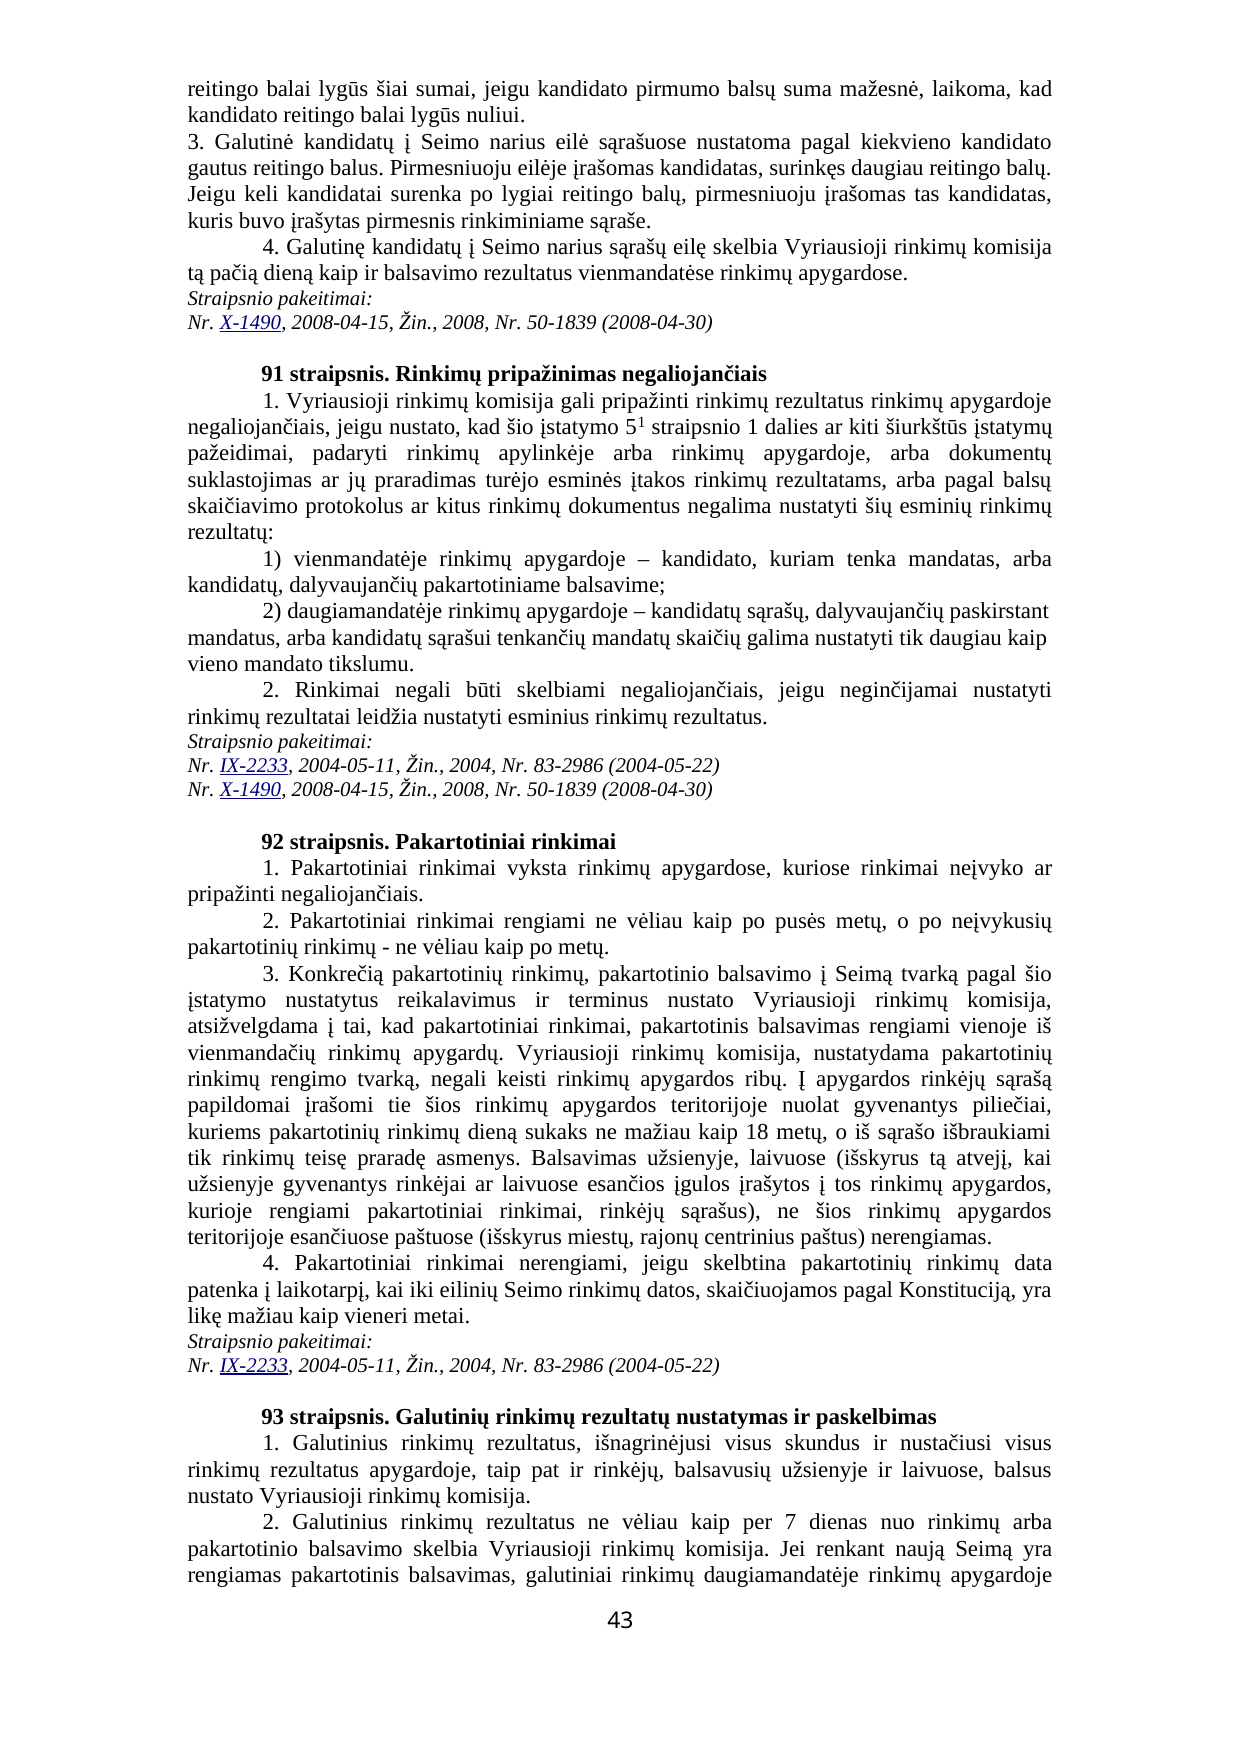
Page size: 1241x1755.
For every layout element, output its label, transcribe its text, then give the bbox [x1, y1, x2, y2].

text Nr. X-1490, 2008-04-15, Žin., 2008, Nr. 50-1839 (2008-04-30) [187, 310, 1053, 334]
text Nr. IX-2233, 2004-05-11, Žin., 2004, Nr. 83-2986 (2004-05-22) [187, 1353, 1053, 1377]
text reitingo balai lygūs šiai sumai, jeigu kandidato pirmumo balsų suma mažesnė, laikoma, kad kandidato reitingo balai lygūs nuliui. [187, 75, 1053, 128]
text 1. Pakartotiniai rinkimai vyksta rinkimų apygardose, kuriose rinkimai neįvyko ar pripažinti negaliojančiais. [187, 854, 1053, 907]
text 3. Galutinė kandidatų į Seimo narius eilė sąrašuose nustatoma pagal kiekvieno kandidato gautus reitingo balus. Pirmesniuoju eilėje įrašomas kandidatas, surinkęs daugiau reitingo balų. Jeigu keli kandidatai surenka po lygiai reitingo balų, pirmesniuoju įrašomas tas kandidatas, kuris buvo įrašytas pirmesnis rinkiminiame sąraše. [187, 128, 1053, 233]
text 3. Konkrečią pakartotinių rinkimų, pakartotinio balsavimo į Seimą tvarką pagal šio įstatymo nustatytus reikalavimus ir terminus nustato Vyriausioji rinkimų komisija, atsižvelgdama į tai, kad pakartotiniai rinkimai, pakartotinis balsavimas rengiami vienoje iš vienmandačių rinkimų apygardų. Vyriausioji rinkimų komisija, nustatydama pakartotinių rinkimų rengimo tvarką, negali keisti rinkimų apygardos ribų. Į apygardos rinkėjų sąrašą papildomai įrašomi tie šios rinkimų apygardos teritorijoje nuolat gyvenantys piliečiai, kuriems pakartotinių rinkimų dieną sukaks ne mažiau kaip 18 metų, o iš sąrašo išbraukiami tik rinkimų teisę praradę asmenys. Balsavimas užsienyje, laivuose (išskyrus tą atvejį, kai užsienyje gyvenantys rinkėjai ar laivuose esančios įgulos įrašytos į tos rinkimų apygardos, kurioje rengiami pakartotiniai rinkimai, rinkėjų sąrašus), ne šios rinkimų apygardos teritorijoje esančiuose paštuose (išskyrus miestų, rajonų centrinius paštus) nerengiamas. [187, 959, 1053, 1249]
text 2) daugiamandatėje rinkimų apygardoje – kandidatų sąrašų, dalyvaujančių paskirstant mandatus, arba kandidatų sąrašui tenkančių mandatų skaičių galima nustatyti tik daugiau kaip vieno mandato tikslumu. [187, 597, 1053, 677]
text Nr. X-1490, 2008-04-15, Žin., 2008, Nr. 50-1839 (2008-04-30) [187, 777, 1053, 801]
text 92 straipsnis. Pakartotiniai rinkimai [187, 828, 1053, 854]
text Straipsnio pakeitimai: [187, 286, 1053, 310]
text 4. Galutinę kandidatų į Seimo narius sąrašų eilę skelbia Vyriausioji rinkimų komisija tą pačią dieną kaip ir balsavimo rezultatus vienmandatėse rinkimų apygardose. [187, 233, 1053, 286]
text 93 straipsnis. Galutinių rinkimų rezultatų nustatymas ir paskelbimas [187, 1403, 1053, 1429]
text 91 straipsnis. Rinkimų pripažinimas negaliojančiais [187, 360, 1053, 387]
text 4. Pakartotiniai rinkimai nerengiami, jeigu skelbtina pakartotinių rinkimų data patenka į laikotarpį, kai iki eilinių Seimo rinkimų datos, skaičiuojamos pagal Konstituciją, yra likę mažiau kaip vieneri metai. [187, 1249, 1053, 1328]
text Nr. IX-2233, 2004-05-11, Žin., 2004, Nr. 83-2986 (2004-05-22) [187, 753, 1053, 777]
text 1. Vyriausioji rinkimų komisija gali pripažinti rinkimų rezultatus rinkimų apygardoje negaliojančiais, jeigu nustato, kad šio įstatymo 51 straipsnio 1 dalies ar kiti šiurkštūs įstatymų pažeidimai, padaryti rinkimų apylinkėje arba rinkimų apygardoje, arba dokumentų suklastojimas ar jų praradimas turėjo esminės įtakos rinkimų rezultatams, arba pagal balsų skaičiavimo protokolus ar kitus rinkimų dokumentus negalima nustatyti šių esminių rinkimų rezultatų: [187, 387, 1053, 545]
text Straipsnio pakeitimai: [187, 729, 1053, 753]
text 1) vienmandatėje rinkimų apygardoje – kandidato, kuriam tenka mandatas, arba kandidatų, dalyvaujančių pakartotiniame balsavime; [187, 545, 1053, 597]
text 2. Pakartotiniai rinkimai rengiami ne vėliau kaip po pusės metų, o po neįvykusių pakartotinių rinkimų - ne vėliau kaip po metų. [187, 907, 1053, 959]
text 1. Galutinius rinkimų rezultatus, išnagrinėjusi visus skundus ir nustačiusi visus rinkimų rezultatus apygardoje, taip pat ir rinkėjų, balsavusių užsienyje ir laivuose, balsus nustato Vyriausioji rinkimų komisija. [187, 1429, 1053, 1508]
text 2. Galutinius rinkimų rezultatus ne vėliau kaip per 7 dienas nuo rinkimų arba pakartotinio balsavimo skelbia Vyriausioji rinkimų komisija. Jei renkant naują Seimą yra rengiamas pakartotinis balsavimas, galutiniai rinkimų daugiamandatėje rinkimų apygardoje [187, 1508, 1053, 1587]
text Straipsnio pakeitimai: [187, 1328, 1053, 1353]
text 2. Rinkimai negali būti skelbiami negaliojančiais, jeigu neginčijamai nustatyti rinkimų rezultatai leidžia nustatyti esminius rinkimų rezultatus. [187, 677, 1053, 729]
